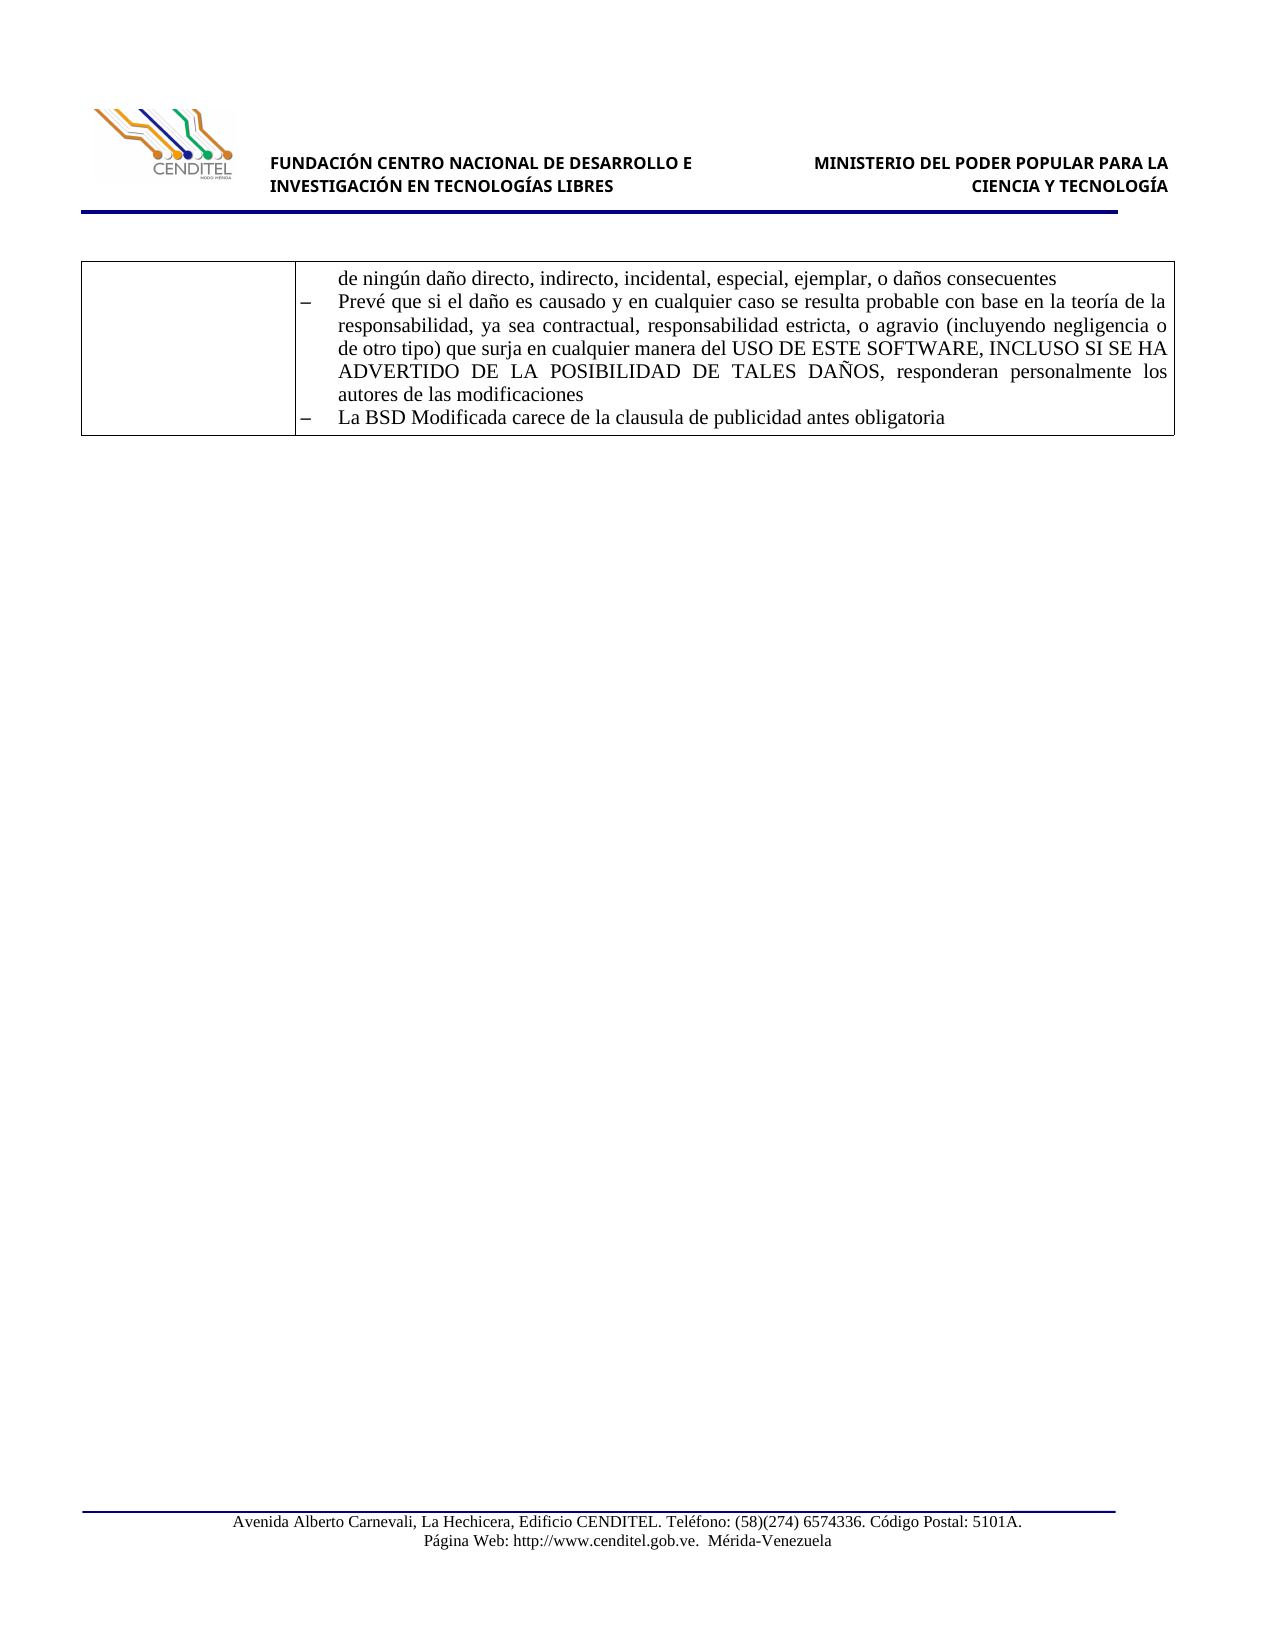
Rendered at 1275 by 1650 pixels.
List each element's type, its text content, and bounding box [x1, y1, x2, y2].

picture [94, 109, 237, 183]
table_cell [82, 262, 295, 435]
table_cell Denominada Licencia Academica Redistribución y uso en la fuente y binario formas, con o sin modificaciones, siempre que se cumplan las siguientes condiciones: Las redistribuciones del código fuente debe conservar el aviso de copyright anterior, esta lista de condiciones y la siguiente renuncia. Las redistribuciones en formato binario deben reproducir el aviso de copyright anterior, esta lista de condiciones y la siguiente en la documentación y / o otros materiales suministrados con la distribución. No ofrece ninguna garantía En ningún caso el propietario del copyright o los contribuyentes podrá ser considerada responsable de ningún daño directo, indirecto, incidental, especial, ejemplar, o daños consecuentes Prevé que si el daño es causado y en cualquier caso se resulta probable con base en la teoría de la responsabilidad, ya sea contractual, responsabilidad estricta, o agravio (incluyendo negligencia o de otro tipo) que surja en cualquier manera del USO DE ESTE SOFTWARE, INCLUSO SI SE HA ADVERTIDO DE LA POSIBILIDAD DE TALES DAÑOS, responderan personalmente los autores de las modificaciones La BSD Modificada carece de la clausula de publicidad antes obligatoria [296, 262, 1174, 435]
